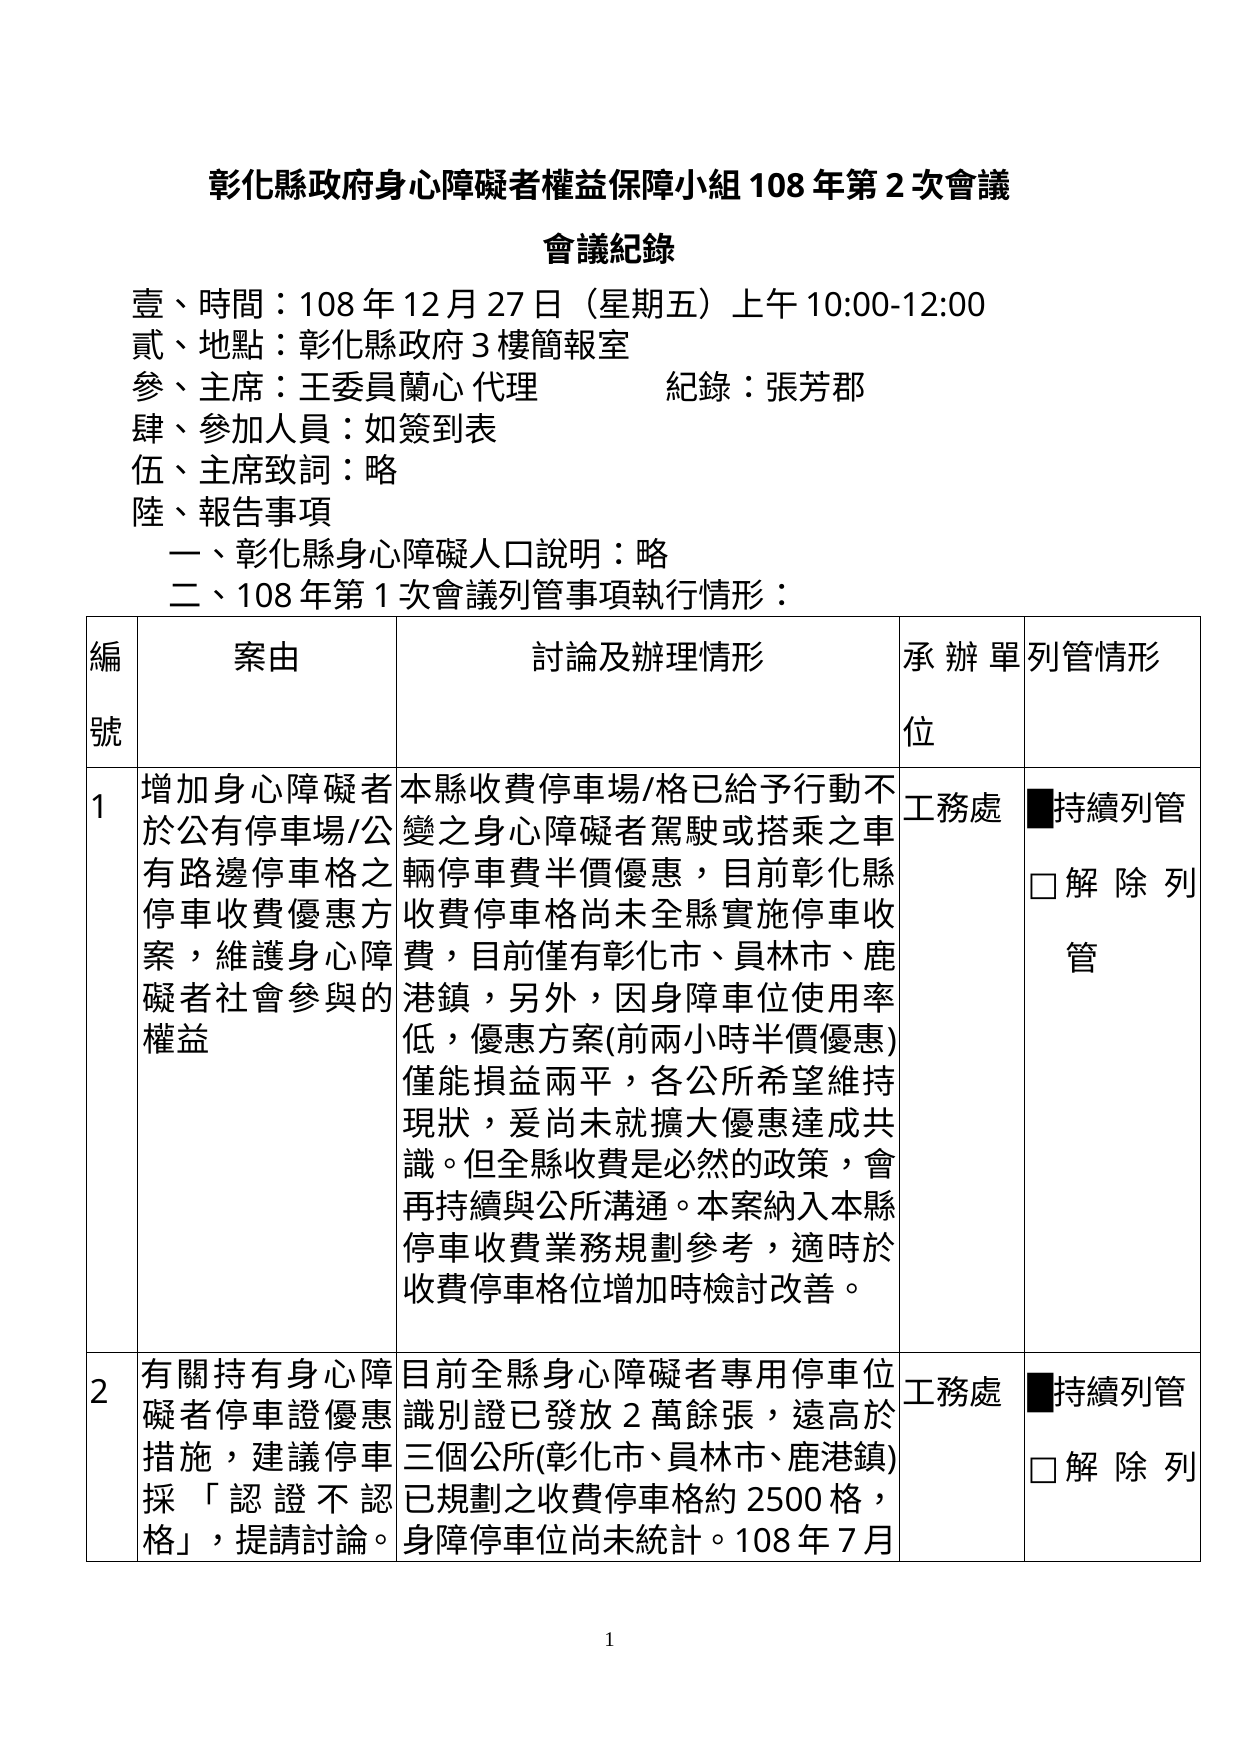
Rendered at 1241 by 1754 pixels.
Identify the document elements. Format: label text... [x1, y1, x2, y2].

table_cell 1 [87, 768, 137, 1352]
table_cell 2 [87, 1353, 137, 1561]
table_header 討論及辦理情形 [397, 617, 899, 767]
text 參、主席：王委員蘭心 代理 紀錄：張芳郡 [131, 366, 1087, 408]
table_cell █持續列管 解除列管 [1025, 768, 1200, 1352]
table_header 列管情形 [1025, 617, 1200, 767]
text 貳、地點：彰化縣政府3樓簡報室 [131, 324, 1087, 366]
table_header 案由 [138, 617, 396, 767]
table_cell 工務處 [900, 1353, 1024, 1561]
table_cell 工務處 [900, 768, 1024, 1352]
table_header 編號 [87, 617, 137, 767]
text 二、108年第1次會議列管事項執行情形： [169, 574, 1122, 616]
table_cell 本縣收費停車場/格已給予行動不變之身心障礙者駕駛或搭乘之車輛停車費半價優惠，目前彰化縣收費停車格尚未全縣實施停車收費，目前僅有彰化市、員林市、鹿港鎮，另外，因身障車位使用率低，優惠方案(前兩小時半價優惠)僅能損益兩平，各公所希望維持現狀，爰尚未就擴大優惠達成共識。但全縣收費是必然的政策，會再持續與公所溝通。本案納入本縣停車收費業務規劃參考，適時於收費停車格位增加時檢討改善。 [397, 768, 899, 1352]
text 肆、參加人員：如簽到表 [131, 408, 1087, 449]
table_cell █持續列管 解除列管 [1025, 1353, 1200, 1561]
text 會議紀錄 [131, 219, 1087, 272]
text 陸、報告事項 [131, 491, 1087, 533]
table_cell 目前全縣身心障礙者專用停車位識別證已發放2萬餘張，遠高於三個公所(彰化市、員林市、鹿港鎮)已規劃之收費停車格約2500格，身障停車位尚未統計。108年7月 [397, 1353, 899, 1561]
text 壹、時間：108年12月27日（星期五）上午10:00-12:00 [131, 283, 1087, 324]
text 伍、主席致詞：略 [131, 449, 1087, 491]
table_cell 增加身心障礙者於公有停車場/公有路邊停車格之停車收費優惠方案，維護身心障礙者社會參與的權益 [138, 768, 396, 1352]
text 彰化縣政府身心障礙者權益保障小組108年第2次會議 [131, 156, 1087, 208]
table_cell 有關持有身心障礙者停車證優惠措施，建議停車採「認證不認格」，提請討論。 [138, 1353, 396, 1561]
text 一、彰化縣身心障礙人口說明：略 [169, 533, 1122, 574]
table_header 承辦單位 [900, 617, 1024, 767]
